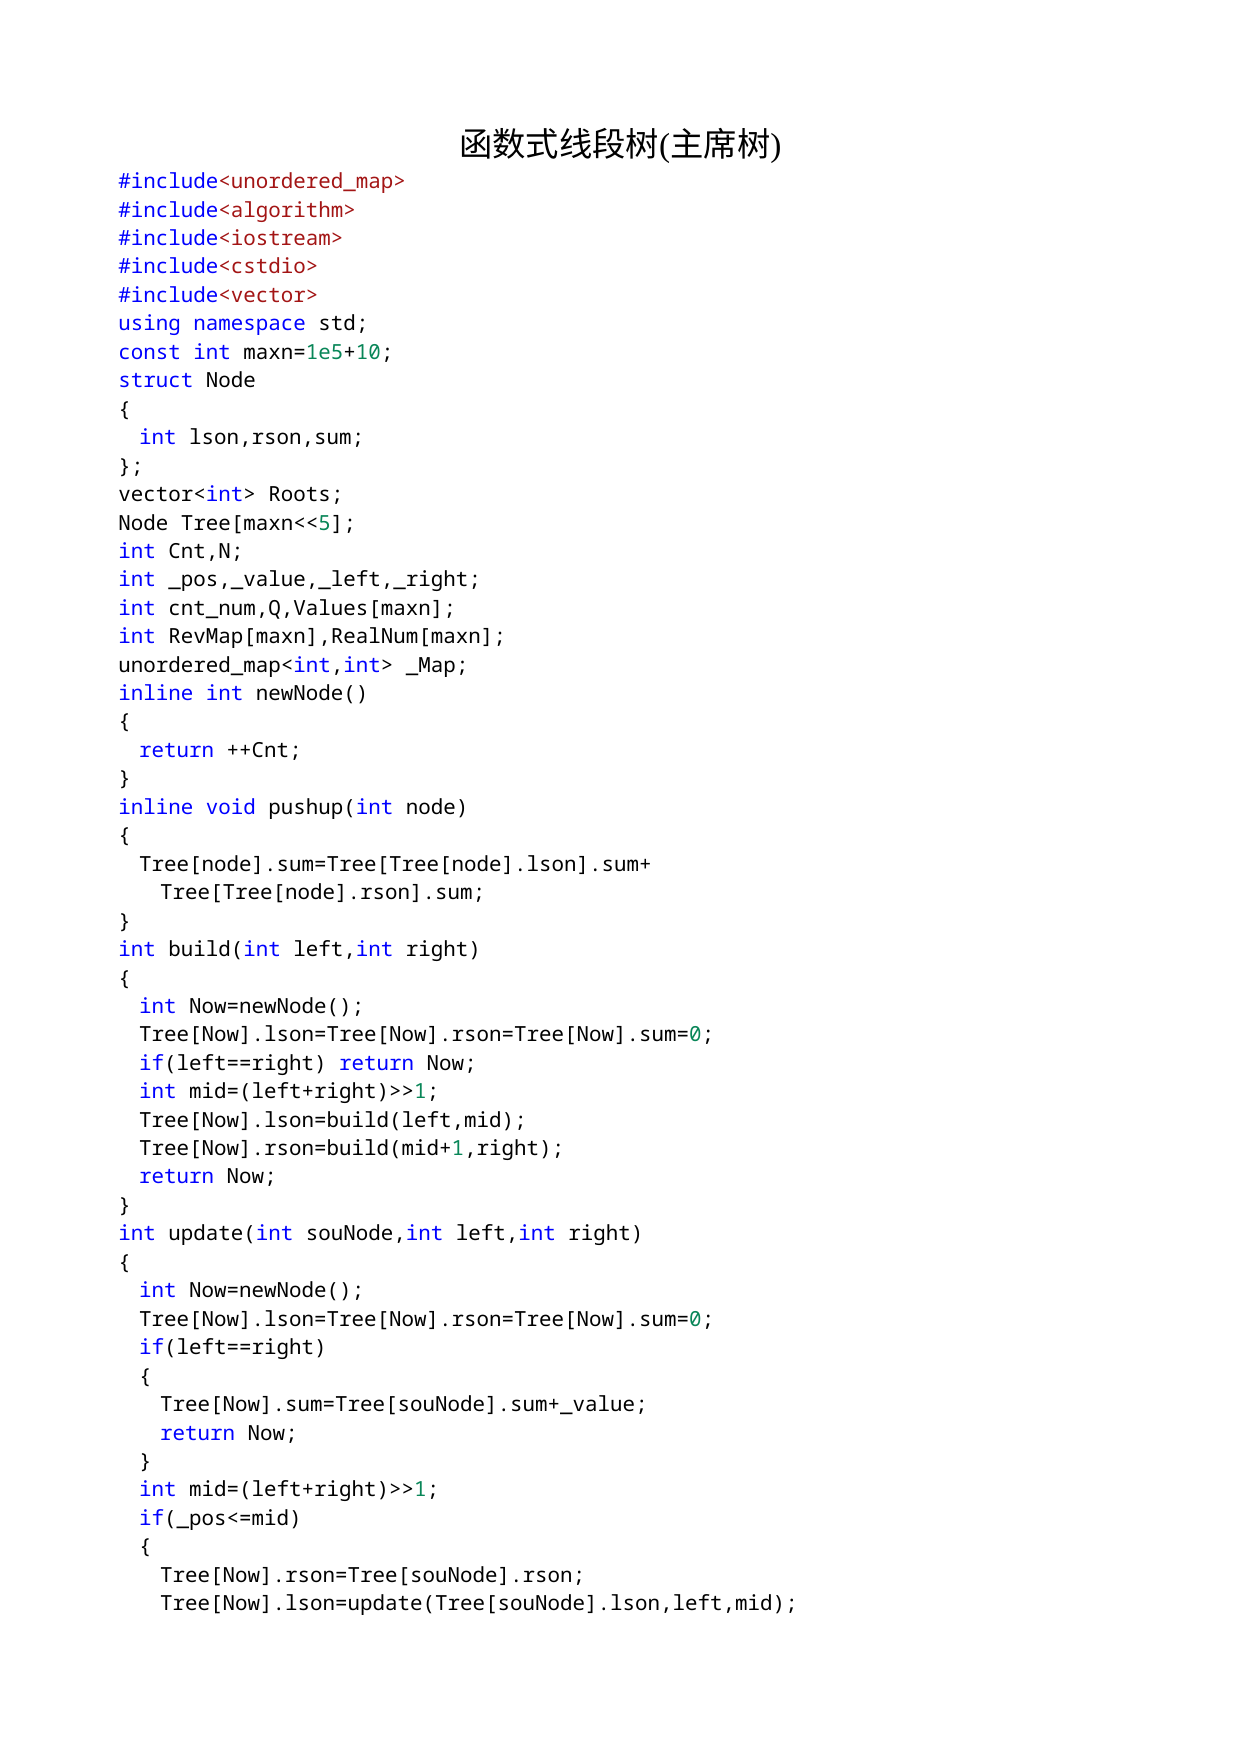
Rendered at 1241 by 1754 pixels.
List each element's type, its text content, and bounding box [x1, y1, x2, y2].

text int mid=(left+right)>>1; [118, 1076, 1122, 1105]
text int Now=newNode(); [118, 991, 1122, 1019]
text #include<vector> [118, 280, 1122, 308]
text int lson,rson,sum; [118, 422, 1122, 451]
text int build(int left,int right) [118, 934, 1122, 963]
text } [118, 763, 1122, 792]
text Node Tree[maxn<<5]; [118, 508, 1122, 536]
text #include<algorithm> [118, 195, 1122, 223]
text { [118, 820, 1122, 849]
text return ++Cnt; [118, 735, 1122, 763]
text Tree[Now].lson=Tree[Now].rson=Tree[Now].sum=0; [118, 1019, 1122, 1048]
text Tree[node].sum=Tree[Tree[node].lson].sum+ [118, 849, 1122, 877]
text if(_pos<=mid) [118, 1503, 1122, 1531]
text { [118, 1247, 1122, 1275]
text unordered_map<int,int> _Map; [118, 650, 1122, 678]
text #include<cstdio> [118, 252, 1122, 280]
text int RevMap[maxn],RealNum[maxn]; [118, 621, 1122, 650]
text const int maxn=1e5+10; [118, 337, 1122, 365]
text int Now=newNode(); [118, 1275, 1122, 1304]
text return Now; [118, 1418, 1122, 1446]
text struct Node [118, 365, 1122, 394]
text Tree[Now].rson=Tree[souNode].rson; [118, 1560, 1122, 1588]
text int mid=(left+right)>>1; [118, 1474, 1122, 1503]
text using namespace std; [118, 308, 1122, 337]
text } [118, 1190, 1122, 1218]
text int update(int souNode,int left,int right) [118, 1218, 1122, 1247]
text int cnt_num,Q,Values[maxn]; [118, 593, 1122, 621]
text } [118, 1446, 1122, 1474]
text Tree[Now].lson=update(Tree[souNode].lson,left,mid); [118, 1588, 1122, 1617]
text vector<int> Roots; [118, 479, 1122, 508]
text if(left==right) return Now; [118, 1048, 1122, 1076]
text { [118, 963, 1122, 991]
text Tree[Now].lson=Tree[Now].rson=Tree[Now].sum=0; [118, 1304, 1122, 1332]
text { [118, 1531, 1122, 1560]
text int Cnt,N; [118, 536, 1122, 564]
text return Now; [118, 1162, 1122, 1190]
text { [118, 394, 1122, 422]
text Tree[Now].rson=build(mid+1,right); [118, 1133, 1122, 1162]
text 函数式线段树(主席树) [118, 118, 1122, 166]
text Tree[Now].sum=Tree[souNode].sum+_value; [118, 1389, 1122, 1418]
text { [118, 1361, 1122, 1389]
text } [118, 906, 1122, 934]
text #include<unordered_map> [118, 166, 1122, 195]
text { [118, 707, 1122, 735]
text int _pos,_value,_left,_right; [118, 564, 1122, 593]
text #include<iostream> [118, 223, 1122, 252]
text inline void pushup(int node) [118, 792, 1122, 820]
text }; [118, 451, 1122, 479]
text Tree[Tree[node].rson].sum; [118, 877, 1122, 906]
text inline int newNode() [118, 678, 1122, 707]
text Tree[Now].lson=build(left,mid); [118, 1105, 1122, 1133]
text if(left==right) [118, 1332, 1122, 1361]
